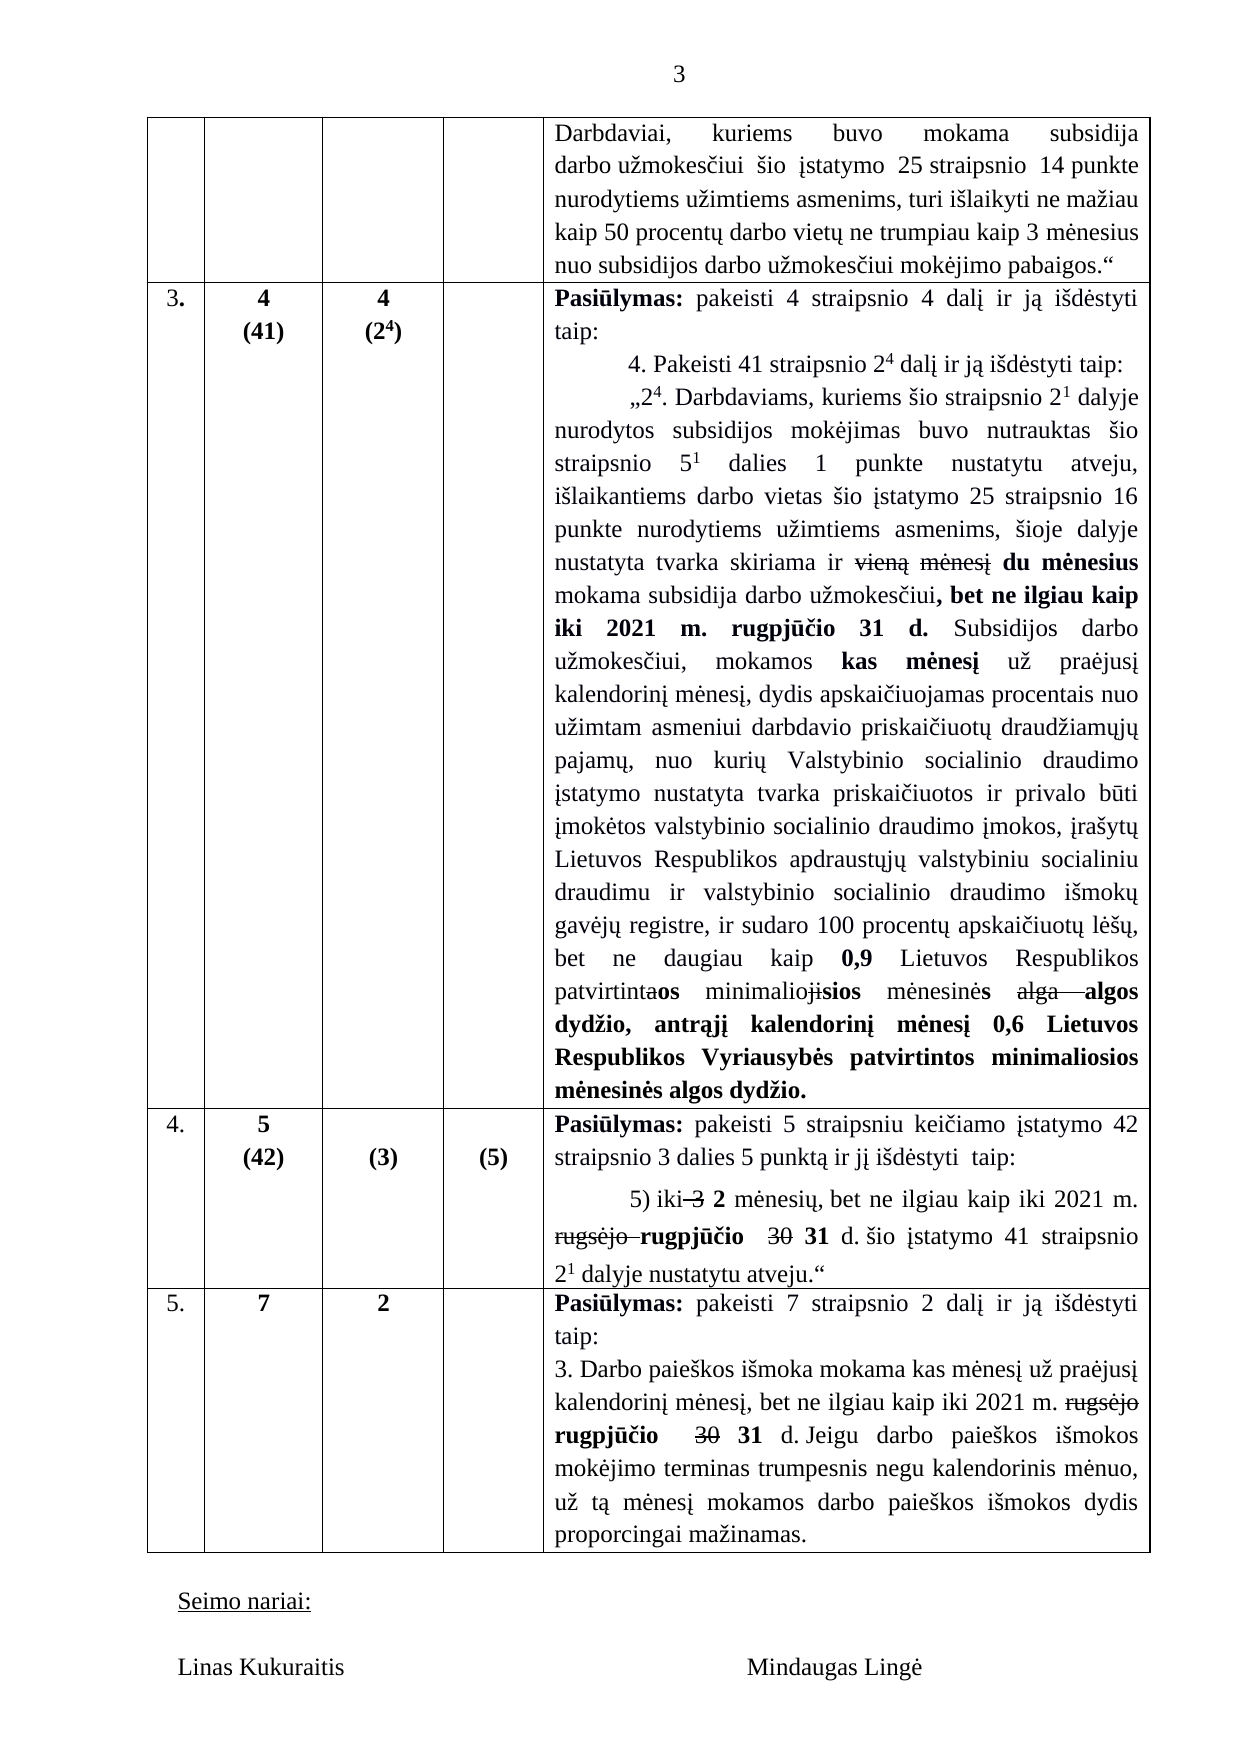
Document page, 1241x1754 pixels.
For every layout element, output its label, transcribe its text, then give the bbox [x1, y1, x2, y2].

table_cell Pasiūlymas: pakeisti 5 straipsniu keičiamo įstatymo 42 straipsnio 3 dalies 5 punktą ir jį išdėstyti taip: 5) iki 3 2 mėnesių, bet ne ilgiau kaip iki 2021 m. rugsėjo rugpjūčio 30 31 d. šio įstatymo 41 straipsnio 21 dalyje nustatytu atveju.“ [544, 1109, 1149, 1287]
table_cell [444, 1289, 543, 1552]
table_cell (5) [444, 1109, 543, 1287]
table_cell 3. [148, 283, 204, 1108]
table_cell Darbdaviai, kuriems buvo mokama subsidija darbo užmokesčiui šio įstatymo 25 straipsnio 14 punkte nurodytiems užimtiems asmenims, turi išlaikyti ne mažiau kaip 50 procentų darbo vietų ne trumpiau kaip 3 mėnesius nuo subsidijos darbo užmokesčiui mokėjimo pabaigos.“ [544, 118, 1149, 282]
text Seimo nariai: [177, 1586, 1181, 1615]
table_cell [444, 118, 543, 282]
table_cell 4 (24) [323, 283, 443, 1108]
table_cell 5 (42) [205, 1109, 322, 1287]
table_cell Pasiūlymas: pakeisti 4 straipsnio 4 dalį ir ją išdėstyti taip: 4. Pakeisti 41 straipsnio 24 dalį ir ją išdėstyti taip: „24. Darbdaviams, kuriems šio straipsnio 21 dalyje nurodytos subsidijos mokėjimas buvo nutrauktas šio straipsnio 51 dalies 1 punkte nustatytu atveju, išlaikantiems darbo vietas šio įstatymo 25 straipsnio 16 punkte nurodytiems užimtiems asmenims, šioje dalyje nustatyta tvarka skiriama ir vieną mėnesį du mėnesius mokama subsidija darbo užmokesčiui, bet ne ilgiau kaip iki 2021 m. rugpjūčio 31 d. Subsidijos darbo užmokesčiui, mokamos kas mėnesį už praėjusį kalendorinį mėnesį, dydis apskaičiuojamas procentais nuo užimtam asmeniui darbdavio priskaičiuotų draudžiamųjų pajamų, nuo kurių Valstybinio socialinio draudimo įstatymo nustatyta tvarka priskaičiuotos ir privalo būti įmokėtos valstybinio socialinio draudimo įmokos, įrašytų Lietuvos Respublikos apdraustųjų valstybiniu socialiniu draudimu ir valstybinio socialinio draudimo išmokų gavėjų registre, ir sudaro 100 procentų apskaičiuotų lėšų, bet ne daugiau kaip 0,9 Lietuvos Respublikos patvirtintaos minimaliojisios mėnesinės alga algos dydžio, antrąjį kalendorinį mėnesį 0,6 Lietuvos Respublikos Vyriausybės patvirtintos minimaliosios mėnesinės algos dydžio. [544, 283, 1149, 1108]
table_cell [323, 118, 443, 282]
text Mindaugas Lingė [747, 1652, 1181, 1681]
table_cell 7 [205, 1289, 322, 1552]
table_cell 5. [148, 1289, 204, 1552]
table_cell [444, 283, 543, 1108]
table_cell 4 (41) [205, 283, 322, 1108]
table_cell 4. [148, 1109, 204, 1287]
table_cell [148, 118, 204, 282]
table_cell (3) [323, 1109, 443, 1287]
table_cell Pasiūlymas: pakeisti 7 straipsnio 2 dalį ir ją išdėstyti taip: 3. Darbo paieškos išmoka mokama kas mėnesį už praėjusį kalendorinį mėnesį, bet ne ilgiau kaip iki 2021 m. rugsėjo rugpjūčio 30 31 d. Jeigu darbo paieškos išmokos mokėjimo terminas trumpesnis negu kalendorinis mėnuo, už tą mėnesį mokamos darbo paieškos išmokos dydis proporcingai mažinamas. [544, 1289, 1149, 1552]
table_cell [205, 118, 322, 282]
text Linas Kukuraitis [177, 1652, 612, 1681]
table_cell 2 [323, 1289, 443, 1552]
